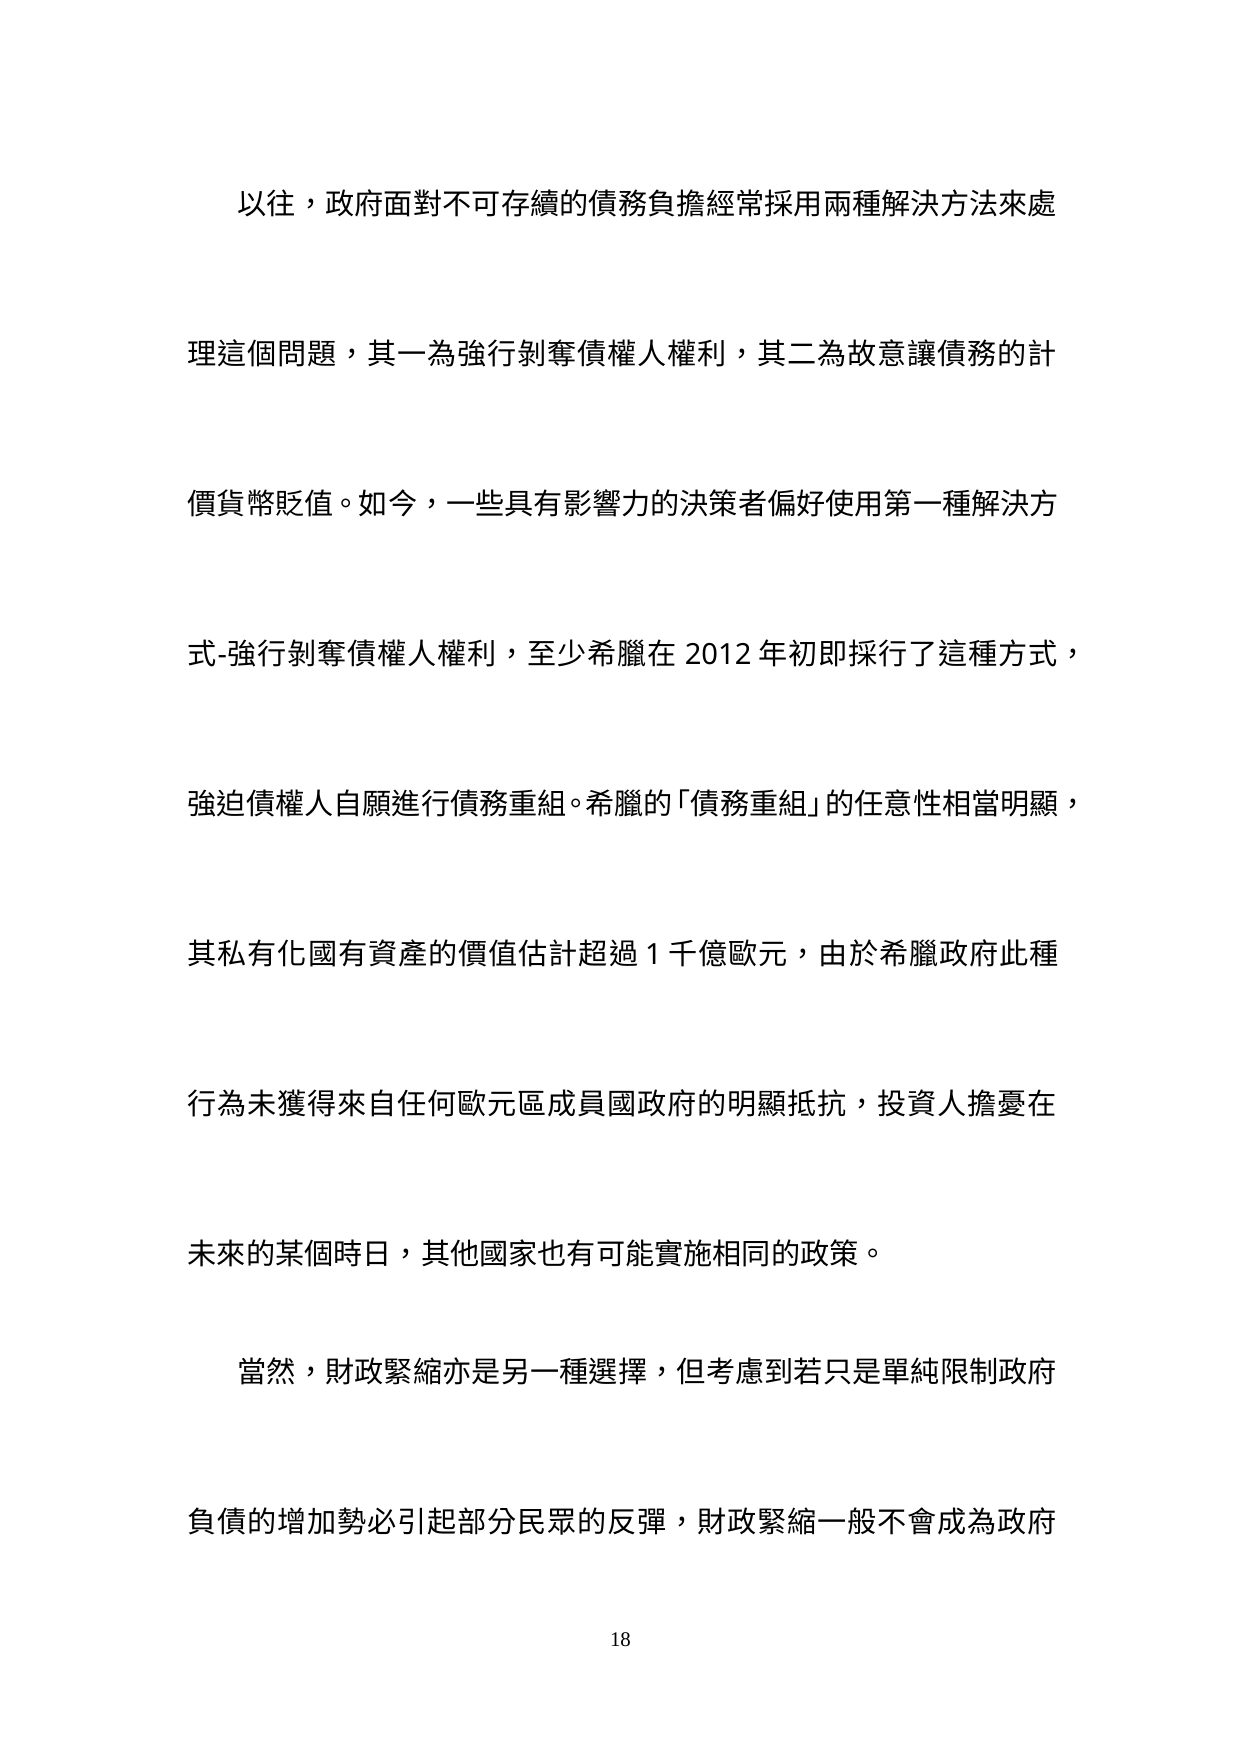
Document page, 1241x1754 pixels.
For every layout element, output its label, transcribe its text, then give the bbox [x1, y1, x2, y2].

text 以往，政府面對不可存續的債務負擔經常採用兩種解決方法來處理這個問題，其一為強行剝奪債權人權利，其二為故意讓債務的計價貨幣貶值。如今，一些具有影響力的決策者偏好使用第一種解決方式-強行剝奪債權人權利，至少希臘在2012年初即採行了這種方式，強迫債權人自願進行債務重組。希臘的「債務重組」的任意性相當明顯，其私有化國有資產的價值估計超過1千億歐元，由於希臘政府此種行為未獲得來自任何歐元區成員國政府的明顯抵抗，投資人擔憂在未來的某個時日，其他國家也有可能實施相同的政策。 [187, 164, 1059, 1289]
text 當然，財政緊縮亦是另一種選擇，但考慮到若只是單純限制政府負債的增加勢必引起部分民眾的反彈，財政緊縮一般不會成為政府 [187, 1332, 1059, 1557]
